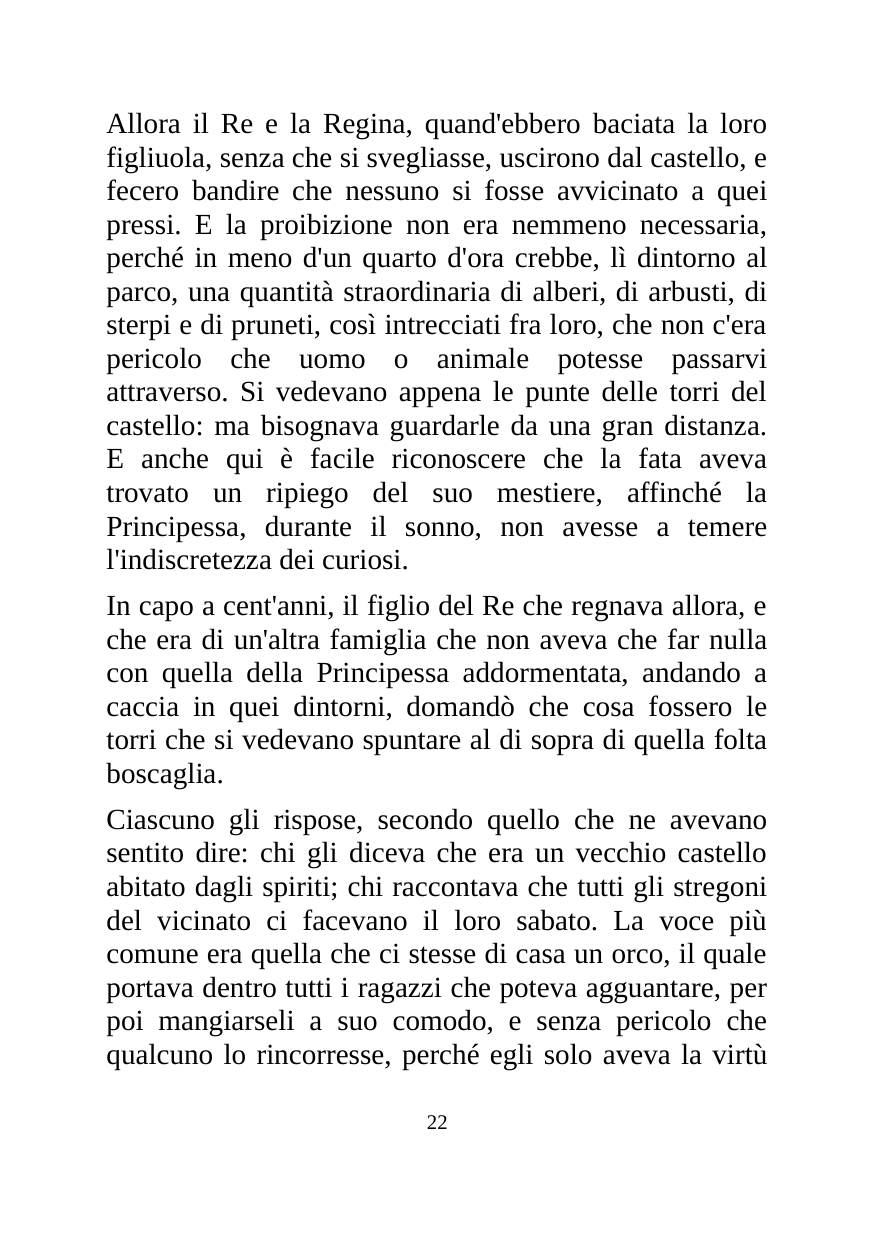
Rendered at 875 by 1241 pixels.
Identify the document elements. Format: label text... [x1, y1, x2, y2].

text In capo a cent'anni, il figlio del Re che regnava allora, e che era di un'altra famiglia che non aveva che far nulla con quella della Principessa addormentata, andando a caccia in quei dintorni, domandò che cosa fossero le torri che si vedevano spuntare al di sopra di quella folta boscaglia. [106, 588, 768, 789]
text Ciascuno gli rispose, secondo quello che ne avevano sentito dire: chi gli diceva che era un vecchio castello abitato dagli spiriti; chi raccontava che tutti gli stregoni del vicinato ci facevano il loro sabato. La voce più comune era quella che ci stesse di casa un orco, il quale portava dentro tutti i ragazzi che poteva agguantare, per poi mangiarseli a suo comodo, e senza pericolo che qualcuno lo rincorresse, perché egli solo aveva la virtù [106, 802, 768, 1070]
text Allora il Re e la Regina, quand'ebbero baciata la loro figliuola, senza che si svegliasse, uscirono dal castello, e fecero bandire che nessuno si fosse avvicinato a quei pressi. E la proibizione non era nemmeno necessaria, perché in meno d'un quarto d'ora crebbe, lì dintorno al parco, una quantità straordinaria di alberi, di arbusti, di sterpi e di pruneti, così intrecciati fra loro, che non c'era pericolo che uomo o animale potesse passarvi attraverso. Si vedevano appena le punte delle torri del castello: ma bisognava guardarle da una gran distanza. E anche qui è facile riconoscere che la fata aveva trovato un ripiego del suo mestiere, affinché la Principessa, durante il sonno, non avesse a temere l'indiscretezza dei curiosi. [106, 106, 768, 576]
